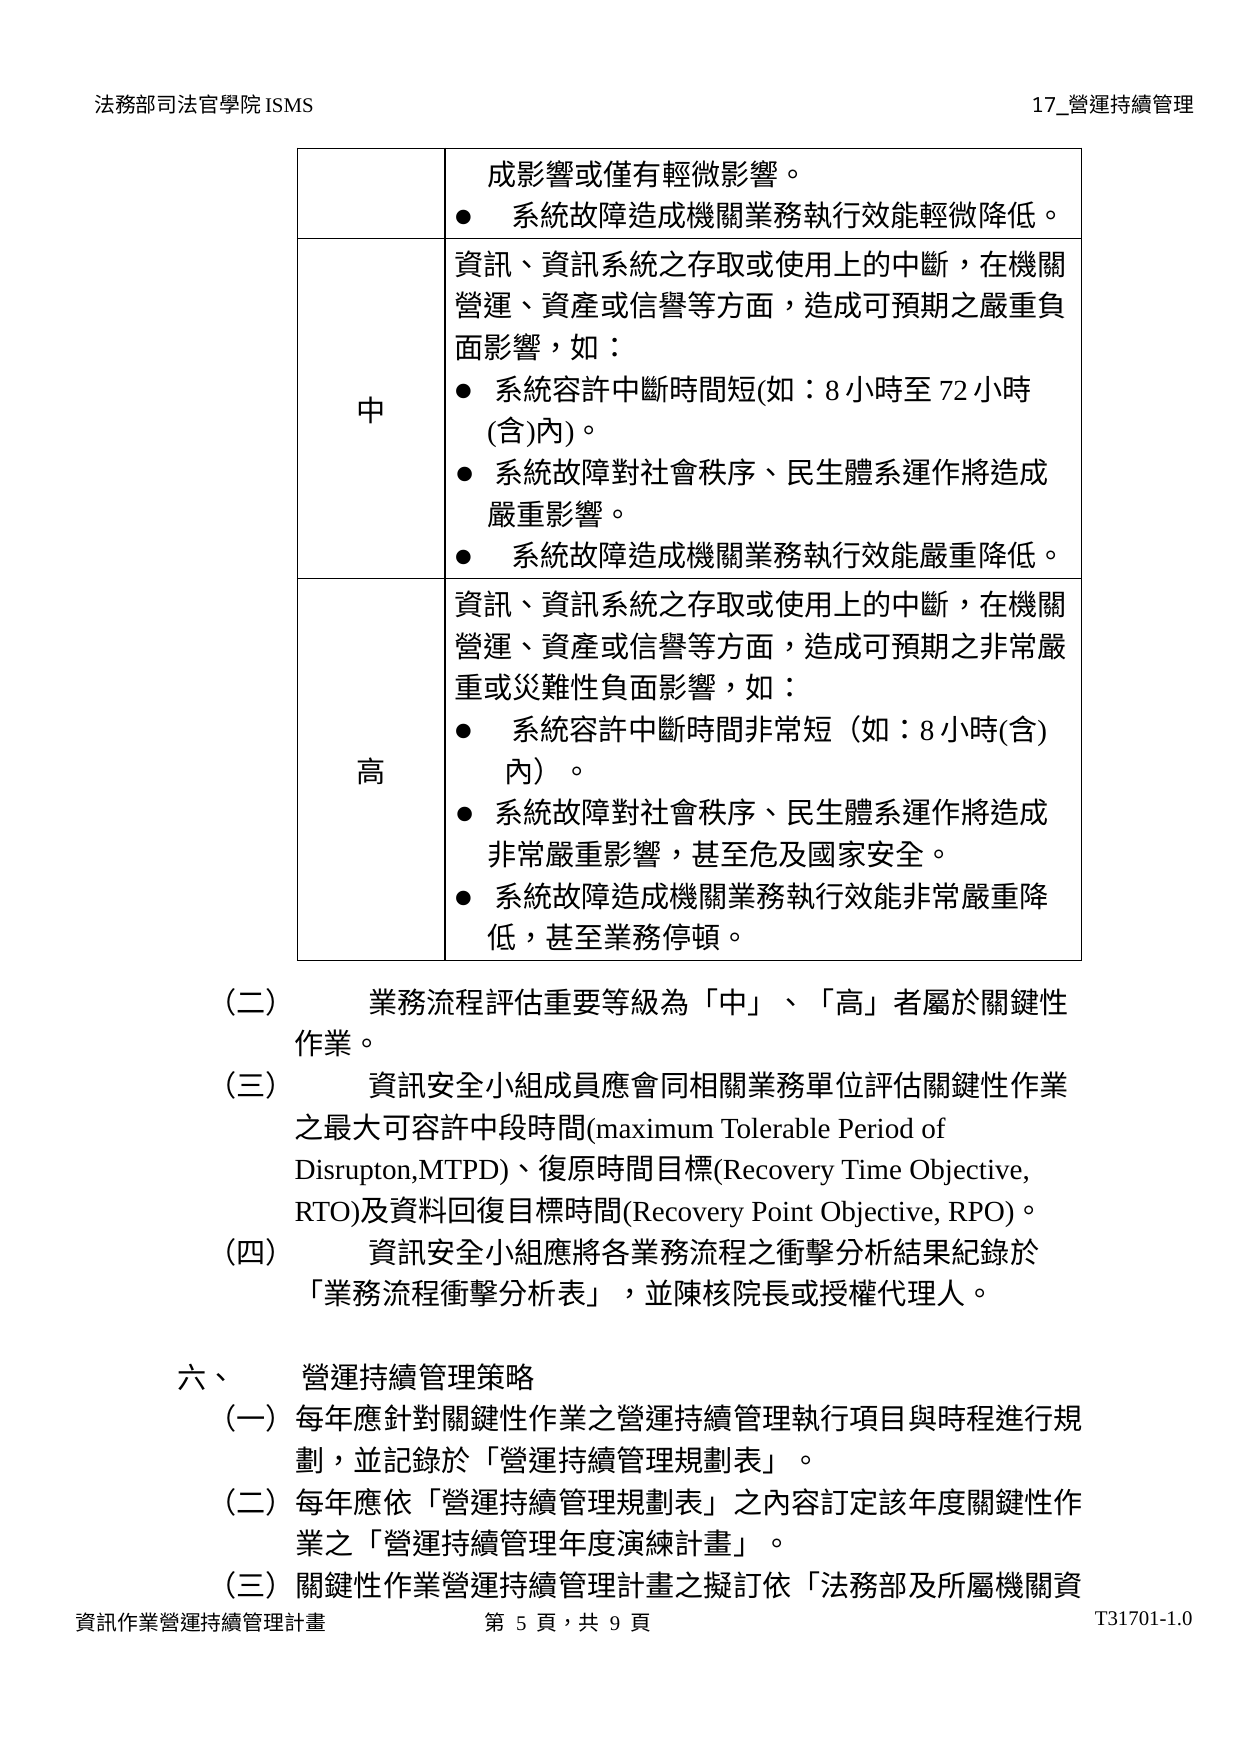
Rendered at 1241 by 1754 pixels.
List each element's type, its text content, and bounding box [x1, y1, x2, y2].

list 營運持續管理策略 [177, 1355, 1092, 1396]
table_cell 高 [298, 579, 444, 960]
list 資訊安全小組成員應會同相關業務單位評估關鍵性作業之最大可容許中段時間(maximum Tolerable Period of Disrupton,MTPD)、復原時間目標(Recovery Time Objective, RTO)及資料回復目標時間(Recovery Point Objective, RPO)。 [207, 1063, 1092, 1230]
table_cell 中 [298, 239, 444, 578]
table_cell 資訊、資訊系統之存取或使用上的中斷，在機關營運、資產或信譽等方面，造成可預期之非常嚴重或災難性負面影響，如： 系統容許中斷時間非常短（如：8小時(含)內）。 系統故障對社會秩序、民生體系運作將造成非常嚴重影響，甚至危及國家安全。 系統故障造成機關業務執行效能非常嚴重降低，甚至業務停頓。 [446, 579, 1081, 960]
table_cell 資訊、資訊系統之存取或使用上的中斷，在機關營運、資產或信譽等方面，造成可預期之嚴重負面影響，如： 系統容許中斷時間短(如：8小時至72小時(含)內)。 系統故障對社會秩序、民生體系運作將造成嚴重影響。 系統故障造成機關業務執行效能嚴重降低。 [446, 239, 1081, 578]
list 每年應依「營運持續管理規劃表」之內容訂定該年度關鍵性作業之「營運持續管理年度演練計畫」。 [207, 1480, 1092, 1563]
list 關鍵性作業營運持續管理計畫之擬訂依「法務部及所屬機關資 [207, 1563, 1092, 1605]
table_cell [298, 149, 444, 238]
list 業務流程評估重要等級為「中」、「高」者屬於關鍵性作業。 [207, 980, 1092, 1063]
list 資訊安全小組應將各業務流程之衝擊分析結果紀錄於「業務流程衝擊分析表」，並陳核院長或授權代理人。 [207, 1230, 1092, 1313]
list 每年應針對關鍵性作業之營運持續管理執行項目與時程進行規劃，並記錄於「營運持續管理規劃表」。 [207, 1396, 1092, 1480]
table_cell 資訊、資訊系統之存取或使用上的中斷，在機關營運、資產或信譽等方面，造成可預期之有限負面影響，如： 系統容許中斷時間較長(如：72小時以上)。 系統故障對社會秩序、民生體系運作不致造成影響或僅有輕微影響。 系統故障造成機關業務執行效能輕微降低。 [446, 149, 1081, 238]
